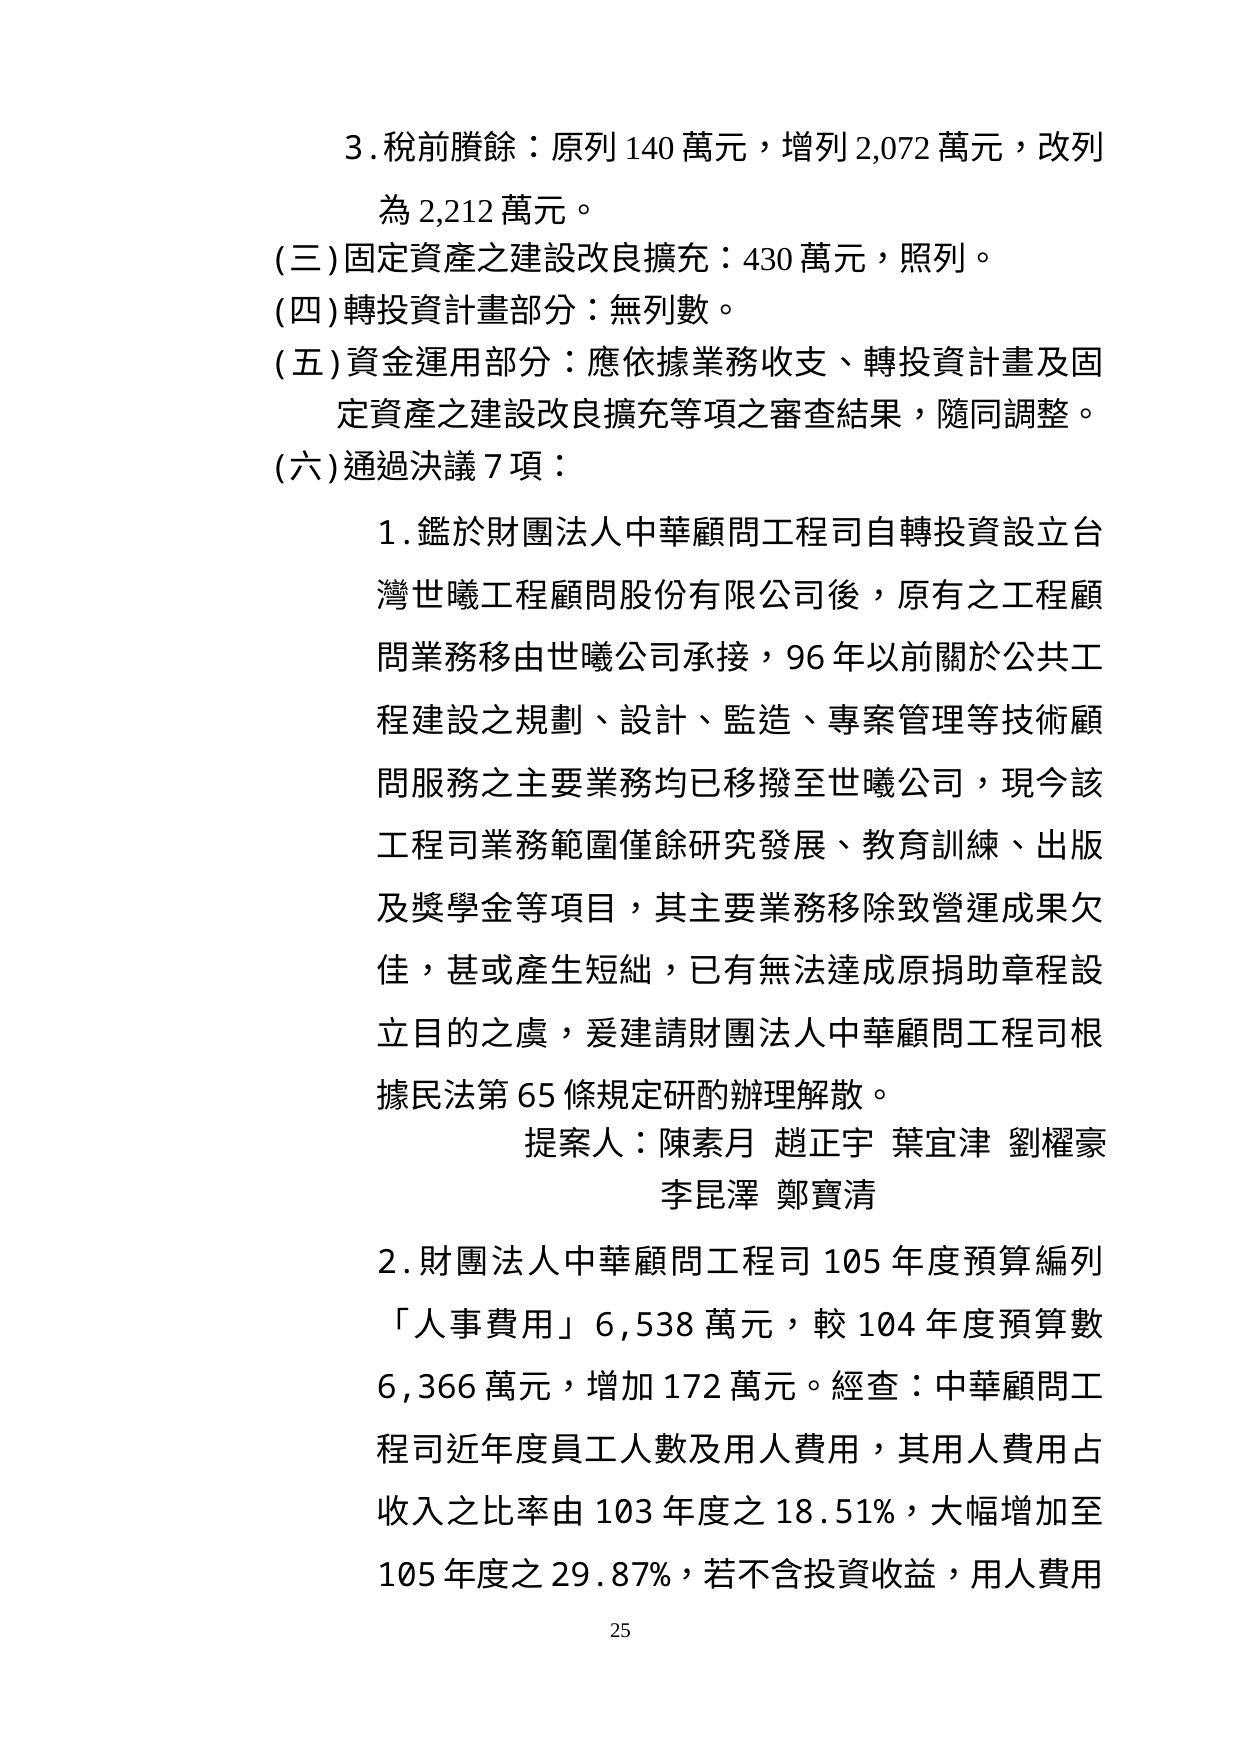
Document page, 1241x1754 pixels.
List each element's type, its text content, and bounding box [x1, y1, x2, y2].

text (五)資金運用部分：應依據業務收支、轉投資計畫及固定資產之建設改良擴充等項之審查結果，隨同調整。 [269, 332, 1104, 437]
text (六)通過決議7項： [269, 437, 1104, 489]
text 2.財團法人中華顧問工程司105年度預算編列「人事費用」6,538萬元，較104年度預算數6,366萬元，增加172萬元。經查：中華顧問工程司近年度員工人數及用人費用，其用人費用占收入之比率由103年度之18.51%，大幅增加至105年度之29.87%，若不含投資收益，用人費用 [377, 1218, 1104, 1593]
text 1.鑑於財團法人中華顧問工程司自轉投資設立台灣世曦工程顧問股份有限公司後，原有之工程顧問業務移由世曦公司承接，96年以前關於公共工程建設之規劃、設計、監造、專案管理等技術顧問服務之主要業務均已移撥至世曦公司，現今該工程司業務範圍僅餘研究發展、教育訓練、出版及獎學金等項目，其主要業務移除致營運成果欠佳，甚或產生短絀，已有無法達成原捐助章程設立目的之虞，爰建請財團法人中華顧問工程司根據民法第65條規定研酌辦理解散。 [377, 489, 1104, 1114]
text 提案人：陳素月 趙正宇 葉宜津 劉櫂豪李昆澤 鄭寶清 [524, 1114, 1119, 1218]
text 3.稅前賸餘：原列140萬元，增列2,072萬元，改列為2,212萬元。 [343, 103, 1104, 228]
text (三)固定資產之建設改良擴充：430萬元，照列。 [269, 228, 1104, 280]
text (四)轉投資計畫部分：無列數。 [269, 280, 1104, 332]
